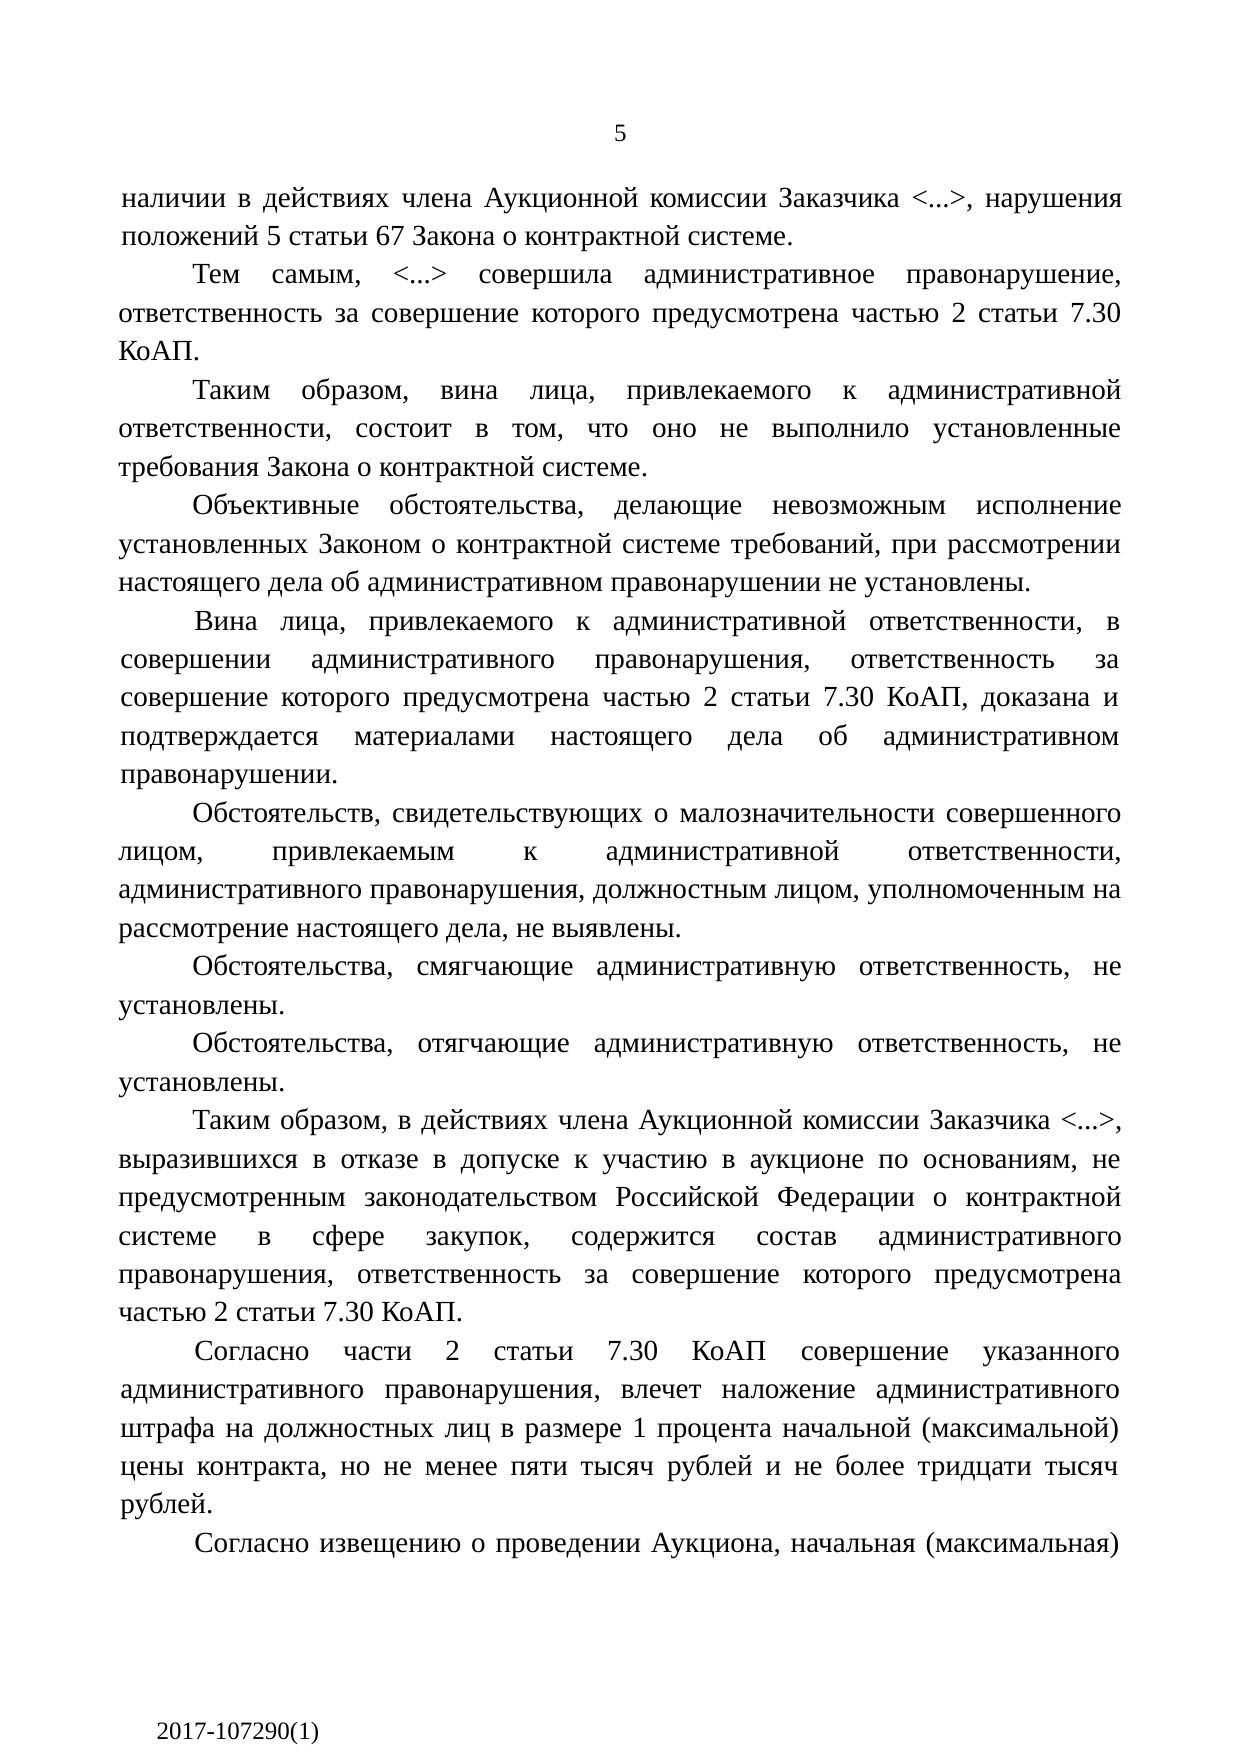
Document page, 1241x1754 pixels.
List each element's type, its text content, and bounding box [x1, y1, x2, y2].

text Согласно извещению о проведении Аукциона, начальная (максимальная) [120, 1522, 1120, 1560]
text Таким образом, вина лица, привлекаемого к административной ответственности, состоит в том, что оно не выполнило установленные требования Закона о контрактной системе. [118, 368, 1122, 484]
text Вина лица, привлекаемого к административной ответственности, в совершении административного правонарушения, ответственность за совершение которого предусмотрена частью 2 статьи 7.30 КоАП, доказана и подтверждается материалами настоящего дела об административном правонарушении. [120, 599, 1120, 791]
text Обстоятельства, отягчающие административную ответственность, не установлены. [118, 1022, 1122, 1099]
text Объективные обстоятельства, делающие невозможным исполнение установленных Законом о контрактной системе требований, при рассмотрении настоящего дела об административном правонарушении не установлены. [118, 484, 1122, 599]
text наличии в действиях члена Аукционной комиссии Заказчика <...>, нарушения положений 5 статьи 67 Закона о контрактной системе. [121, 176, 1122, 253]
text Тем самым, <...> совершила административное правонарушение, ответственность за совершение которого предусмотрена частью 2 статьи 7.30 КоАП. [118, 253, 1122, 368]
text Обстоятельства, смягчающие административную ответственность, не установлены. [118, 945, 1122, 1022]
text Таким образом, в действиях члена Аукционной комиссии Заказчика <...>, выразившихся в отказе в допуске к участию в аукционе по основаниям, не предусмотренным законодательством Российской Федерации о контрактной системе в сфере закупок, содержится состав административного правонарушения, ответственность за совершение которого предусмотрена частью 2 статьи 7.30 КоАП. [118, 1099, 1122, 1329]
text Обстоятельств, свидетельствующих о малозначительности совершенного лицом, привлекаемым к административной ответственности, административного правонарушения, должностным лицом, уполномоченным на рассмотрение настоящего дела, не выявлены. [118, 791, 1122, 945]
text Согласно части 2 статьи 7.30 КоАП совершение указанного административного правонарушения, влечет наложение административного штрафа на должностных лиц в размере 1 процента начальной (максимальной) цены контракта, но не менее пяти тысяч рублей и не более тридцати тысяч рублей. [120, 1329, 1120, 1522]
